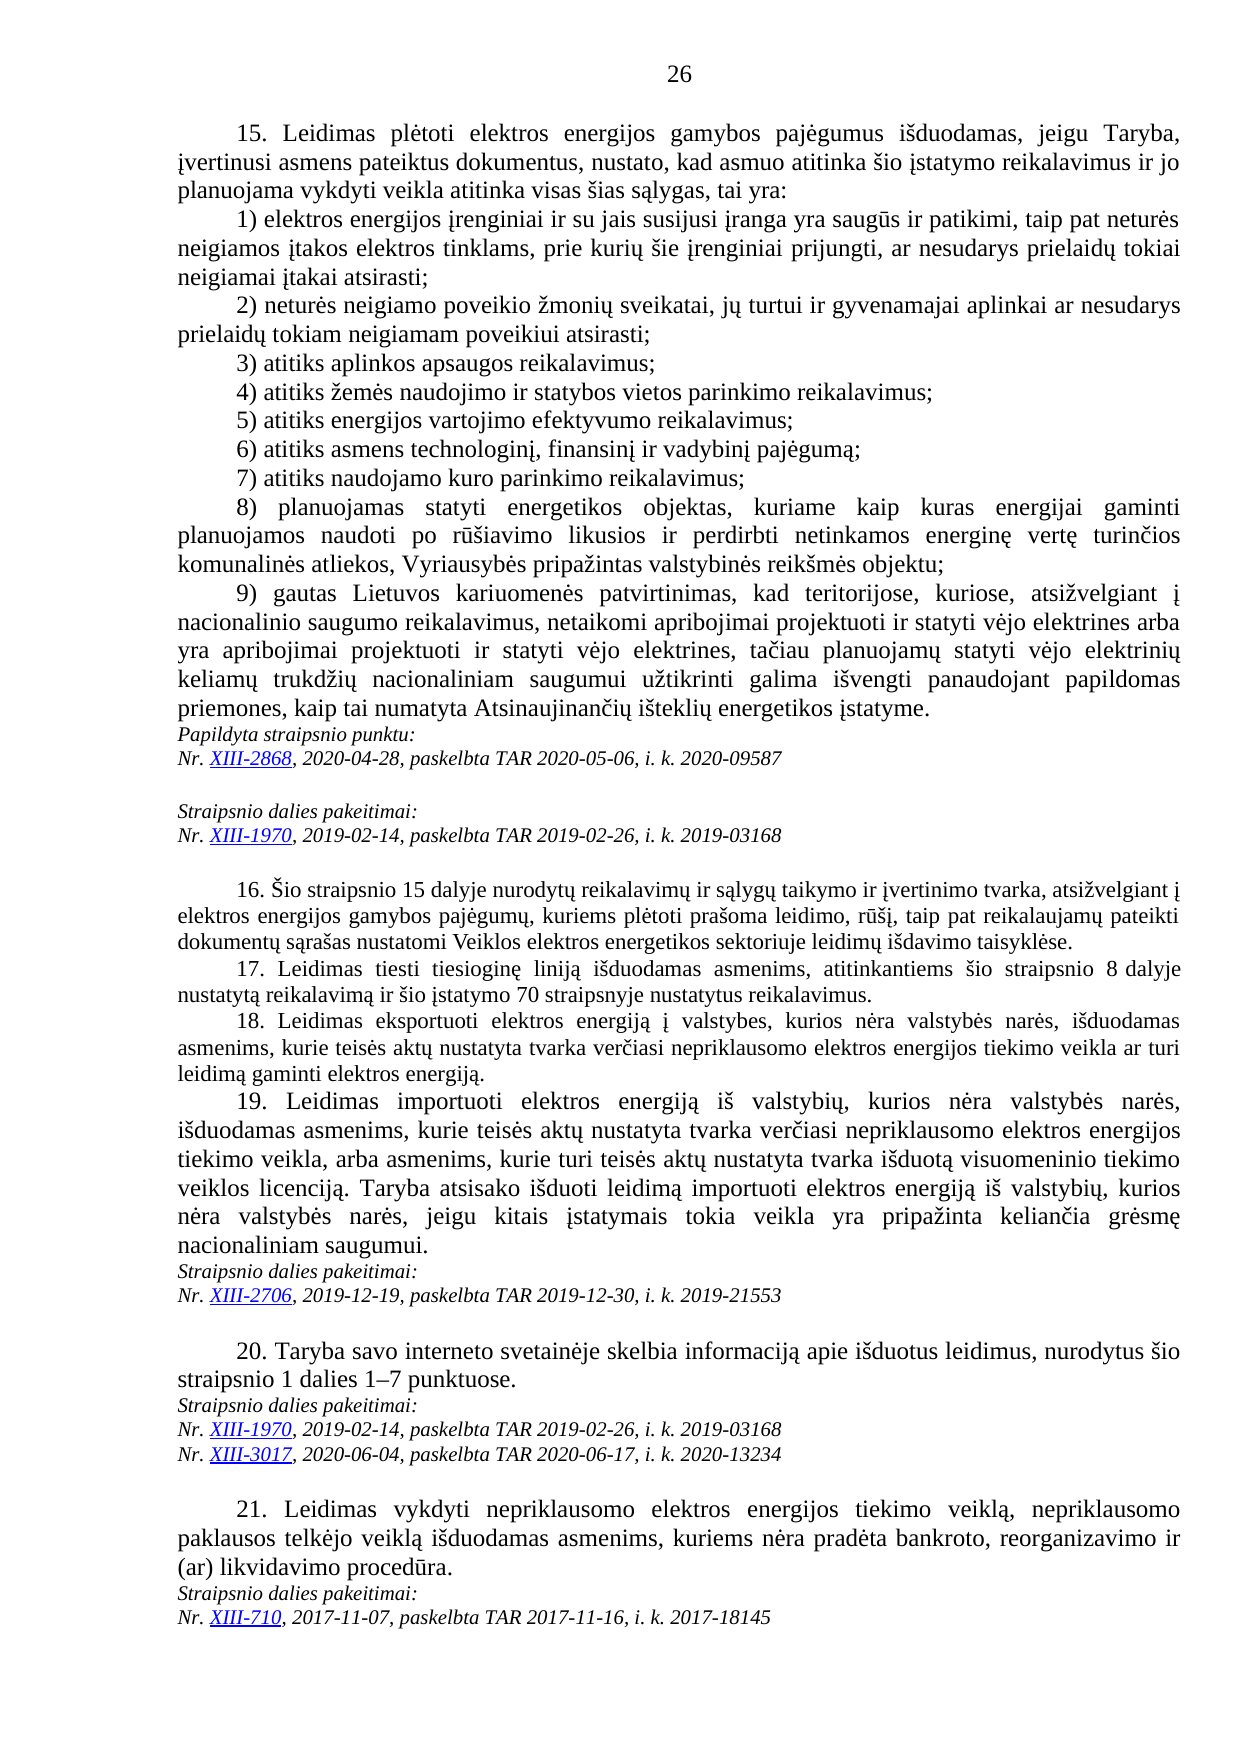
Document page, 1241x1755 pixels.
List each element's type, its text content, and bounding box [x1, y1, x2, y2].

text 19. Leidimas importuoti elektros energiją iš valstybių, kurios nėra valstybės narės, išduodamas asmenims, kurie teisės aktų nustatyta tvarka verčiasi nepriklausomo elektros energijos tiekimo veikla, arba asmenims, kurie turi teisės aktų nustatyta tvarka išduotą visuomeninio tiekimo veiklos licenciją. Taryba atsisako išduoti leidimą importuoti elektros energiją iš valstybių, kurios nėra valstybės narės, jeigu kitais įstatymais tokia veikla yra pripažinta keliančia grėsmę nacionaliniam saugumui. [177, 1086, 1181, 1259]
text Nr. XIII-1970, 2019-02-14, paskelbta TAR 2019-02-26, i. k. 2019-03168 [177, 1417, 1181, 1441]
text 15. Leidimas plėtoti elektros energijos gamybos pajėgumus išduodamas, jeigu Taryba, įvertinusi asmens pateiktus dokumentus, nustato, kad asmuo atitinka šio įstatymo reikalavimus ir jo planuojama vykdyti veikla atitinka visas šias sąlygas, tai yra: [177, 118, 1181, 204]
text 1) elektros energijos įrenginiai ir su jais susijusi įranga yra saugūs ir patikimi, taip pat neturės neigiamos įtakos elektros tinklams, prie kurių šie įrenginiai prijungti, ar nesudarys prielaidų tokiai neigiamai įtakai atsirasti; [177, 204, 1181, 291]
text Nr. XIII-2868, 2020-04-28, paskelbta TAR 2020-05-06, i. k. 2020-09587 [177, 746, 1181, 770]
text Papildyta straipsnio punktu: [177, 722, 1181, 746]
text Straipsnio dalies pakeitimai: [177, 1393, 1181, 1417]
text 2) neturės neigiamo poveikio žmonių sveikatai, jų turtui ir gyvenamajai aplinkai ar nesudarys prielaidų tokiam neigiamam poveikiui atsirasti; [177, 291, 1181, 348]
text 21. Leidimas vykdyti nepriklausomo elektros energijos tiekimo veiklą, nepriklausomo paklausos telkėjo veiklą išduodamas asmenims, kuriems nėra pradėta bankroto, reorganizavimo ir (ar) likvidavimo procedūra. [177, 1494, 1181, 1581]
text 8) planuojamas statyti energetikos objektas, kuriame kaip kuras energijai gaminti planuojamos naudoti po rūšiavimo likusios ir perdirbti netinkamos energinę vertę turinčios komunalinės atliekos, Vyriausybės pripažintas valstybinės reikšmės objektu; [177, 492, 1181, 578]
text 4) atitiks žemės naudojimo ir statybos vietos parinkimo reikalavimus; [177, 377, 1181, 406]
text 5) atitiks energijos vartojimo efektyvumo reikalavimus; [177, 406, 1181, 434]
text 9) gautas Lietuvos kariuomenės patvirtinimas, kad teritorijose, kuriose, atsižvelgiant į nacionalinio saugumo reikalavimus, netaikomi apribojimai projektuoti ir statyti vėjo elektrines arba yra apribojimai projektuoti ir statyti vėjo elektrines, tačiau planuojamų statyti vėjo elektrinių keliamų trukdžių nacionaliniam saugumui užtikrinti galima išvengti panaudojant papildomas priemones, kaip tai numatyta Atsinaujinančių išteklių energetikos įstatyme. [177, 578, 1181, 722]
text Nr. XIII-1970, 2019-02-14, paskelbta TAR 2019-02-26, i. k. 2019-03168 [177, 823, 1181, 847]
text Nr. XIII-2706, 2019-12-19, paskelbta TAR 2019-12-30, i. k. 2019-21553 [177, 1283, 1181, 1307]
text Straipsnio dalies pakeitimai: [177, 799, 1181, 823]
text Straipsnio dalies pakeitimai: [177, 1581, 1181, 1604]
text Nr. XIII-3017, 2020-06-04, paskelbta TAR 2020-06-17, i. k. 2020-13234 [177, 1441, 1181, 1466]
text 18. Leidimas eksportuoti elektros energiją į valstybes, kurios nėra valstybės narės, išduodamas asmenims, kurie teisės aktų nustatyta tvarka verčiasi nepriklausomo elektros energijos tiekimo veikla ar turi leidimą gaminti elektros energiją. [177, 1007, 1181, 1086]
text 7) atitiks naudojamo kuro parinkimo reikalavimus; [177, 463, 1181, 492]
text 17. Leidimas tiesti tiesioginę liniją išduodamas asmenims, atitinkantiems šio straipsnio 8 dalyje nustatytą reikalavimą ir šio įstatymo 70 straipsnyje nustatytus reikalavimus. [177, 955, 1181, 1007]
text 20. Taryba savo interneto svetainėje skelbia informaciją apie išduotus leidimus, nurodytus šio straipsnio 1 dalies 1–7 punktuose. [177, 1336, 1181, 1393]
text 16. Šio straipsnio 15 dalyje nurodytų reikalavimų ir sąlygų taikymo ir įvertinimo tvarka, atsižvelgiant į elektros energijos gamybos pajėgumų, kuriems plėtoti prašoma leidimo, rūšį, taip pat reikalaujamų pateikti dokumentų sąrašas nustatomi Veiklos elektros energetikos sektoriuje leidimų išdavimo taisyklėse. [177, 876, 1181, 955]
text Nr. XIII-710, 2017-11-07, paskelbta TAR 2017-11-16, i. k. 2017-18145 [177, 1604, 1181, 1629]
text Straipsnio dalies pakeitimai: [177, 1259, 1181, 1283]
text 6) atitiks asmens technologinį, finansinį ir vadybinį pajėgumą; [177, 434, 1181, 463]
text 3) atitiks aplinkos apsaugos reikalavimus; [177, 348, 1181, 377]
